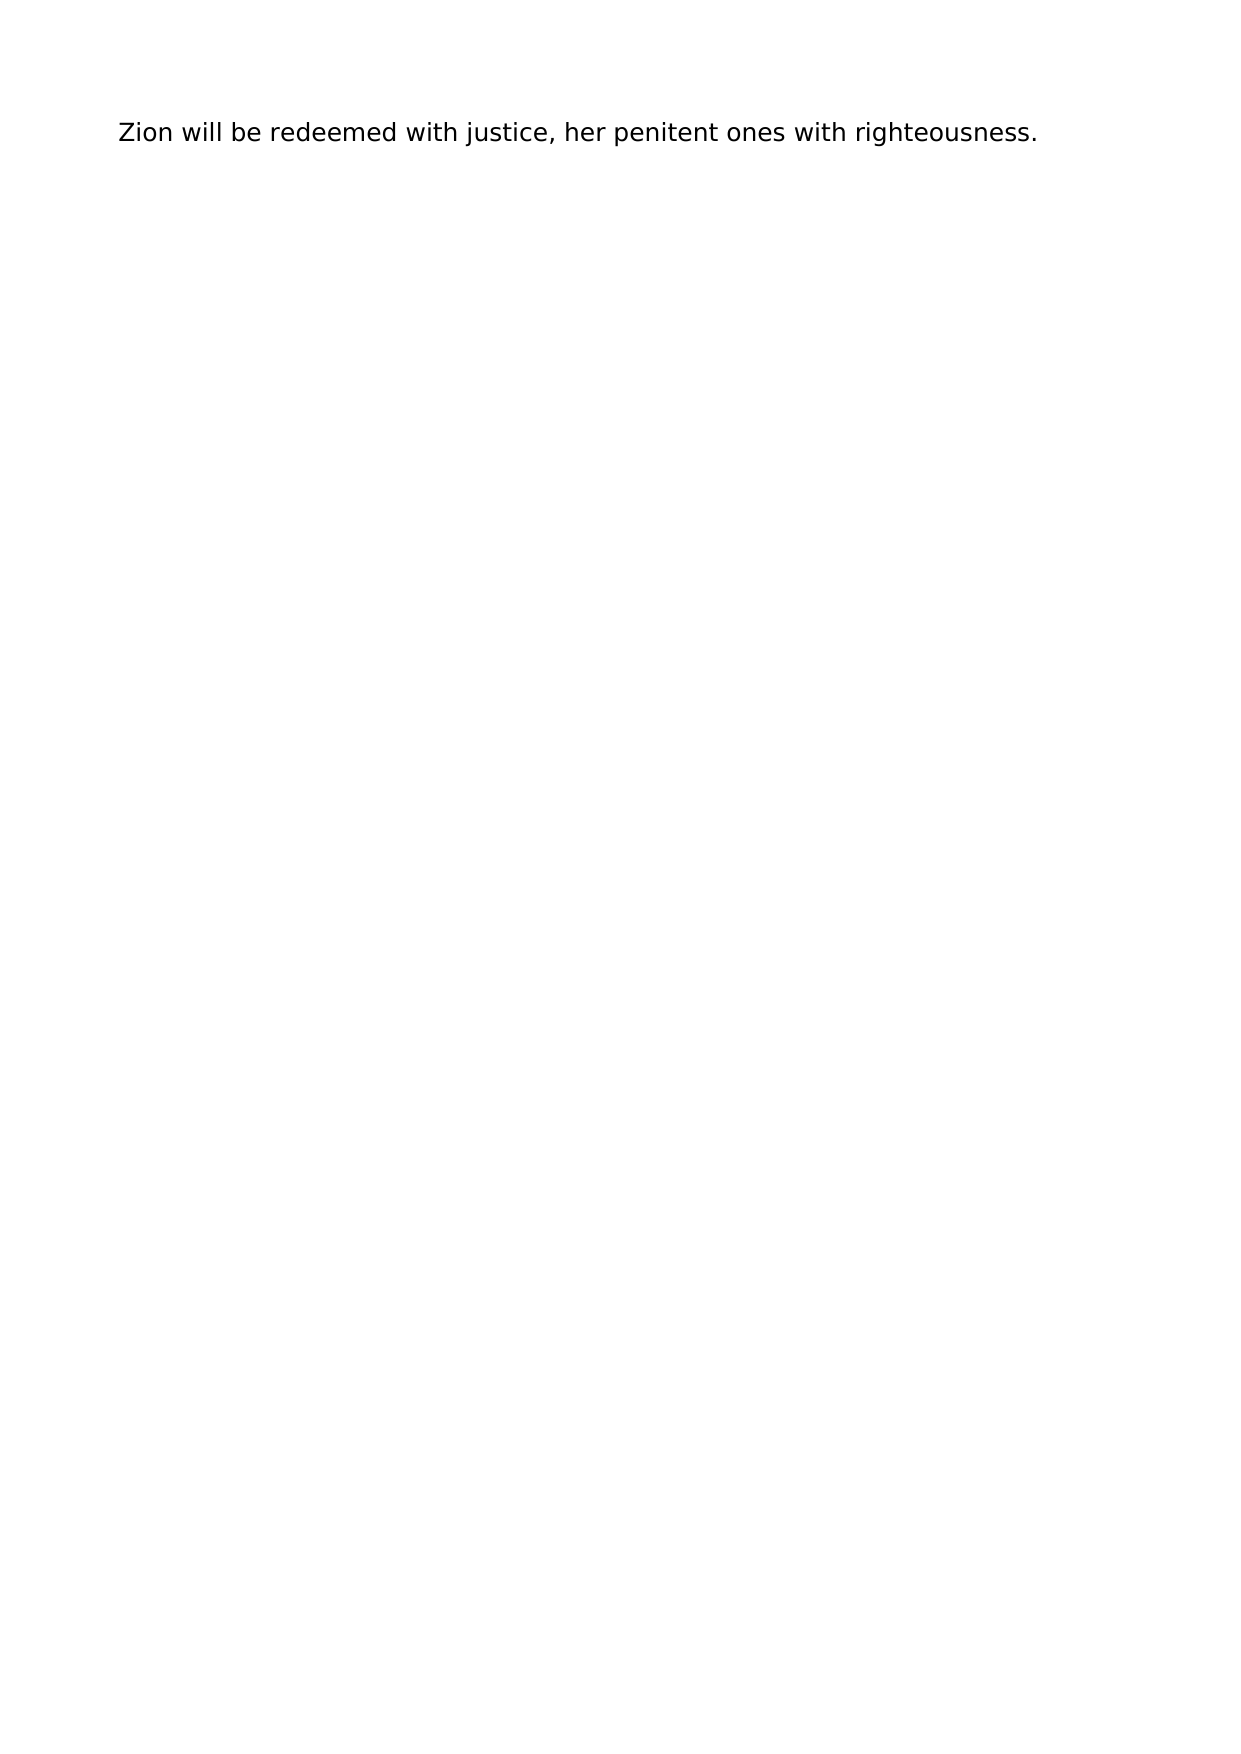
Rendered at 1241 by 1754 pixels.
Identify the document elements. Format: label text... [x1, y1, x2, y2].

text Zion will be redeemed with justice, her penitent ones with righteousness. [118, 118, 1122, 147]
